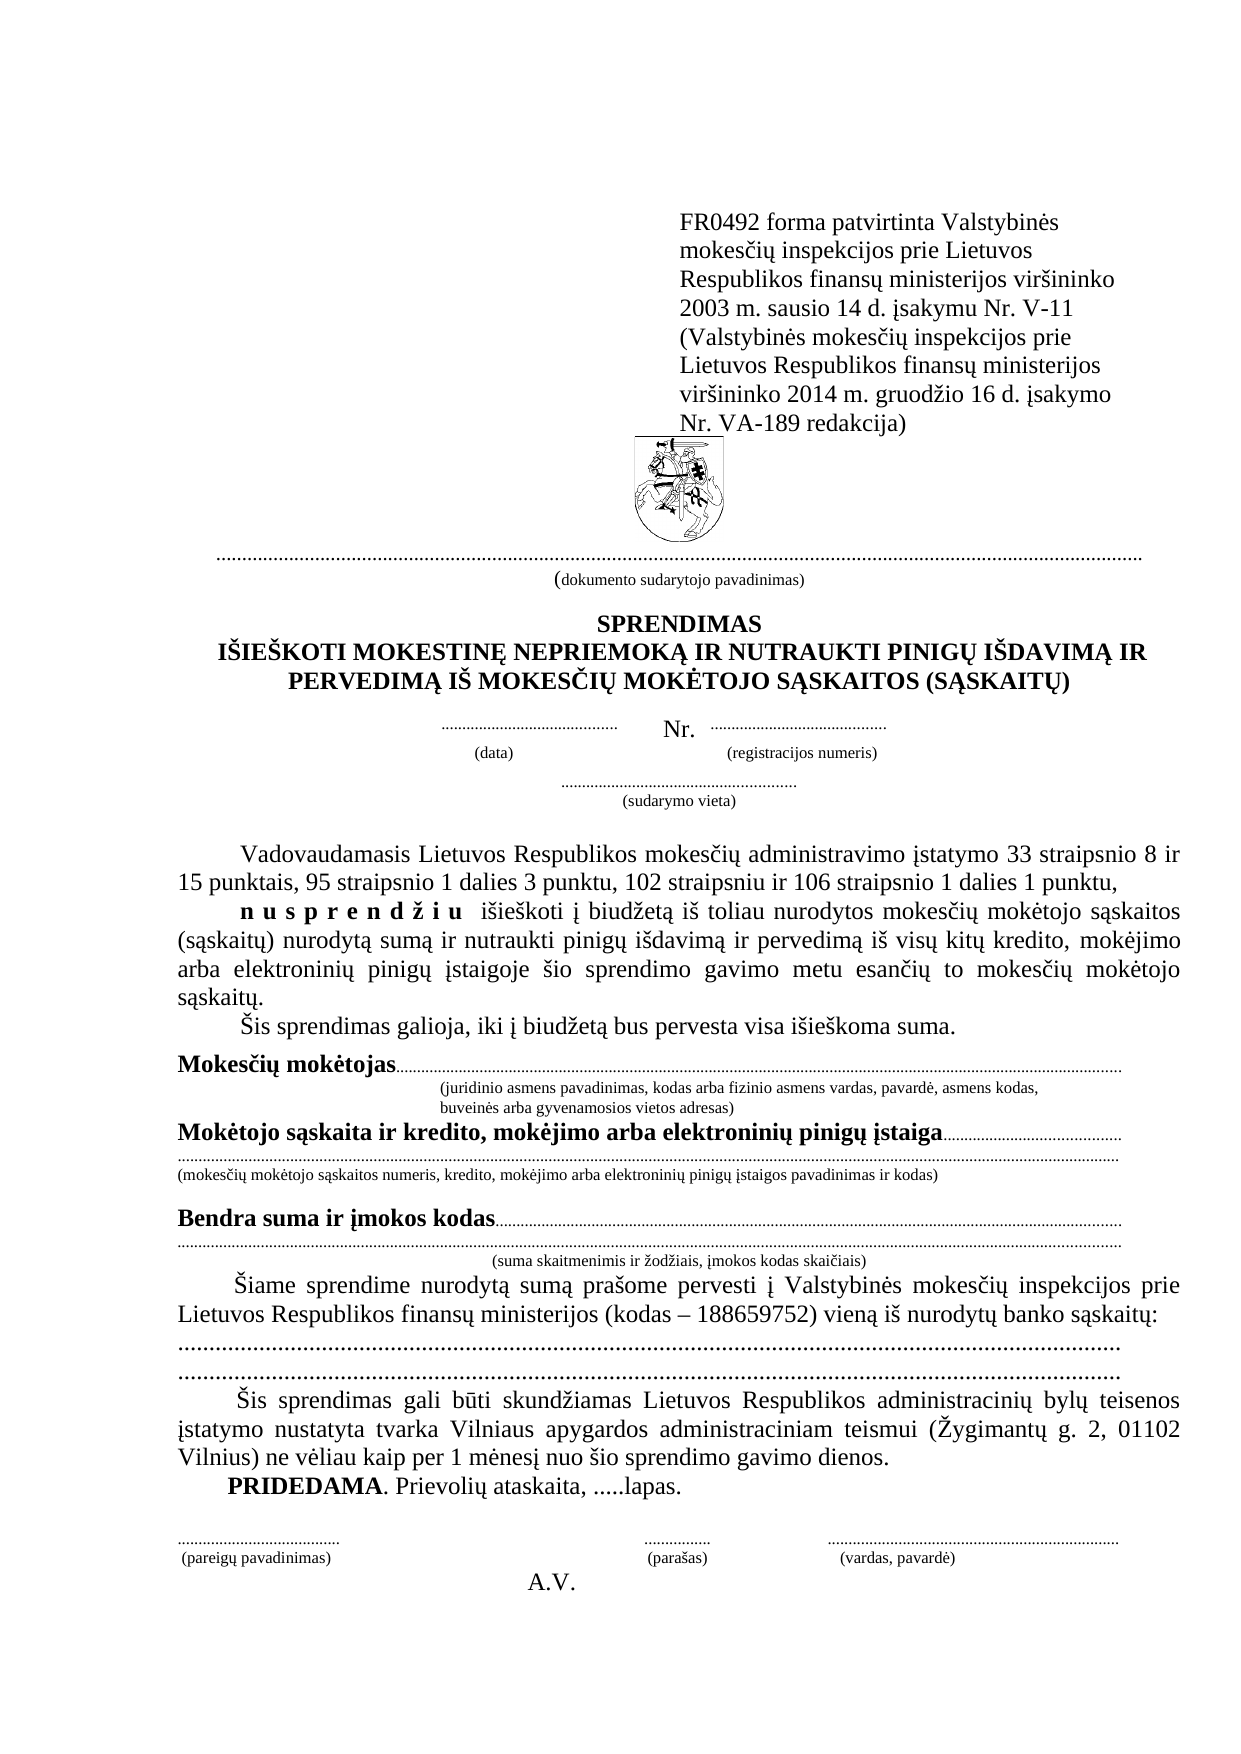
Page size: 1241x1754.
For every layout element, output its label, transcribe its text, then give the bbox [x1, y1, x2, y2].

text (suma skaitmenimis ir žodžiais, įmokos kodas skaičiais) [177, 1251, 1181, 1270]
table_cell [648, 743, 710, 772]
text Mokesčių mokėtojas [177, 1049, 1181, 1078]
text SPRENDIMAS [177, 609, 1181, 637]
text IŠIEŠKOTI MOKESTINĘ NEPRIEMOKĄ IR NUTRAUKTI PINIGŲ IŠDAVIMĄ IR PERVEDIMĄ IŠ MOKESČIŲ MOKĖTOJO SĄSKAITOS (SĄSKAITŲ) [177, 637, 1181, 695]
text Lietuvos Respublikos finansų ministerijos [177, 350, 1181, 379]
text Šiame sprendime nurodytą sumą prašome pervesti į Valstybinės mokesčių inspekcijos prie Lietuvos Respublikos finansų ministerijos (kodas – 188659752) vieną iš nurodytų banko sąskaitų: [177, 1270, 1181, 1327]
table_cell (registracijos numeris) [710, 743, 917, 772]
table_cell (data) [441, 743, 648, 772]
text viršininko 2014 m. gruodžio 16 d. įsakymo [177, 379, 1181, 408]
text (dokumento sudarytojo pavadinimas) [177, 565, 1181, 589]
table_cell [441, 772, 917, 791]
text buveinės arba gyvenamosios vietos adresas) [177, 1097, 1181, 1117]
text Šis sprendimas galioja, iki į biudžetą bus pervesta visa išieškoma suma. [177, 1011, 1181, 1040]
text .................................................................................................................................................................................................................................. (mokesčių mokėtojo sąskaitos numeris, kredito, mokėjimo arba elektroninių pinigų įstaigos pavadinimas ir kodas) [177, 1145, 1181, 1184]
text PRIDEDAMA. Prievolių ataskaita, .....lapas. [177, 1471, 1181, 1500]
text (Valstybinės mokesčių inspekcijos prie [177, 322, 1181, 350]
text n u s p r e n d ž i u išieškoti į biudžetą iš toliau nurodytos mokesčių mokėtojo sąskaitos (sąskaitų) nurodytą sumą ir nutraukti pinigų išdavimą ir pervedimą iš visų kitų kredito, mokėjimo arba elektroninių pinigų įstaigoje šio sprendimo gavimo metu esančių to mokesčių mokėtojo sąskaitų. [177, 896, 1181, 1011]
text (juridinio asmens pavadinimas, kodas arba fizinio asmens vardas, pavardė, asmens kodas, [177, 1078, 1181, 1097]
text ....................................... ................ ...................................................................... [177, 1529, 1181, 1548]
text A.V. [177, 1567, 1181, 1596]
text Bendra suma ir įmokos kodas [177, 1203, 1181, 1232]
table_header [710, 714, 917, 743]
text .................................................................................................................................................................................. [177, 541, 1181, 565]
text Vadovaudamasis Lietuvos Respublikos mokesčių administravimo įstatymo 33 straipsnio 8 ir 15 punktais, 95 straipsnio 1 dalies 3 punktu, 102 straipsniu ir 106 straipsnio 1 dalies 1 punktu, [177, 839, 1181, 896]
text 2003 m. sausio 14 d. įsakymu Nr. V-11 [177, 293, 1181, 322]
table_cell (sudarymo vieta) [441, 791, 917, 810]
text Šis sprendimas gali būti skundžiamas Lietuvos Respublikos administracinių bylų teisenos įstatymo nustatyta tvarka Vilniaus apygardos administraciniam teismui (Žygimantų g. 2, 01102 Vilnius) ne vėliau kaip per 1 mėnesį nuo šio sprendimo gavimo dienos. [177, 1385, 1181, 1471]
text (pareigų pavadinimas) (parašas) (vardas, pavardė) [177, 1548, 1181, 1567]
text FR0492 forma patvirtinta Valstybinės [177, 207, 1181, 235]
text Nr. VA-189 redakcija) [177, 408, 1181, 437]
text Respublikos finansų ministerijos viršininko [177, 264, 1181, 293]
table_header [441, 714, 648, 743]
table_header Nr. [648, 714, 710, 743]
text ....................................................................................................................................................... [177, 1327, 1181, 1356]
text Mokėtojo sąskaita ir kredito, mokėjimo arba elektroninių pinigų įstaiga [177, 1117, 1181, 1145]
text mokesčių inspekcijos prie Lietuvos [177, 235, 1181, 264]
text ....................................................................................................................................................... [177, 1356, 1181, 1385]
